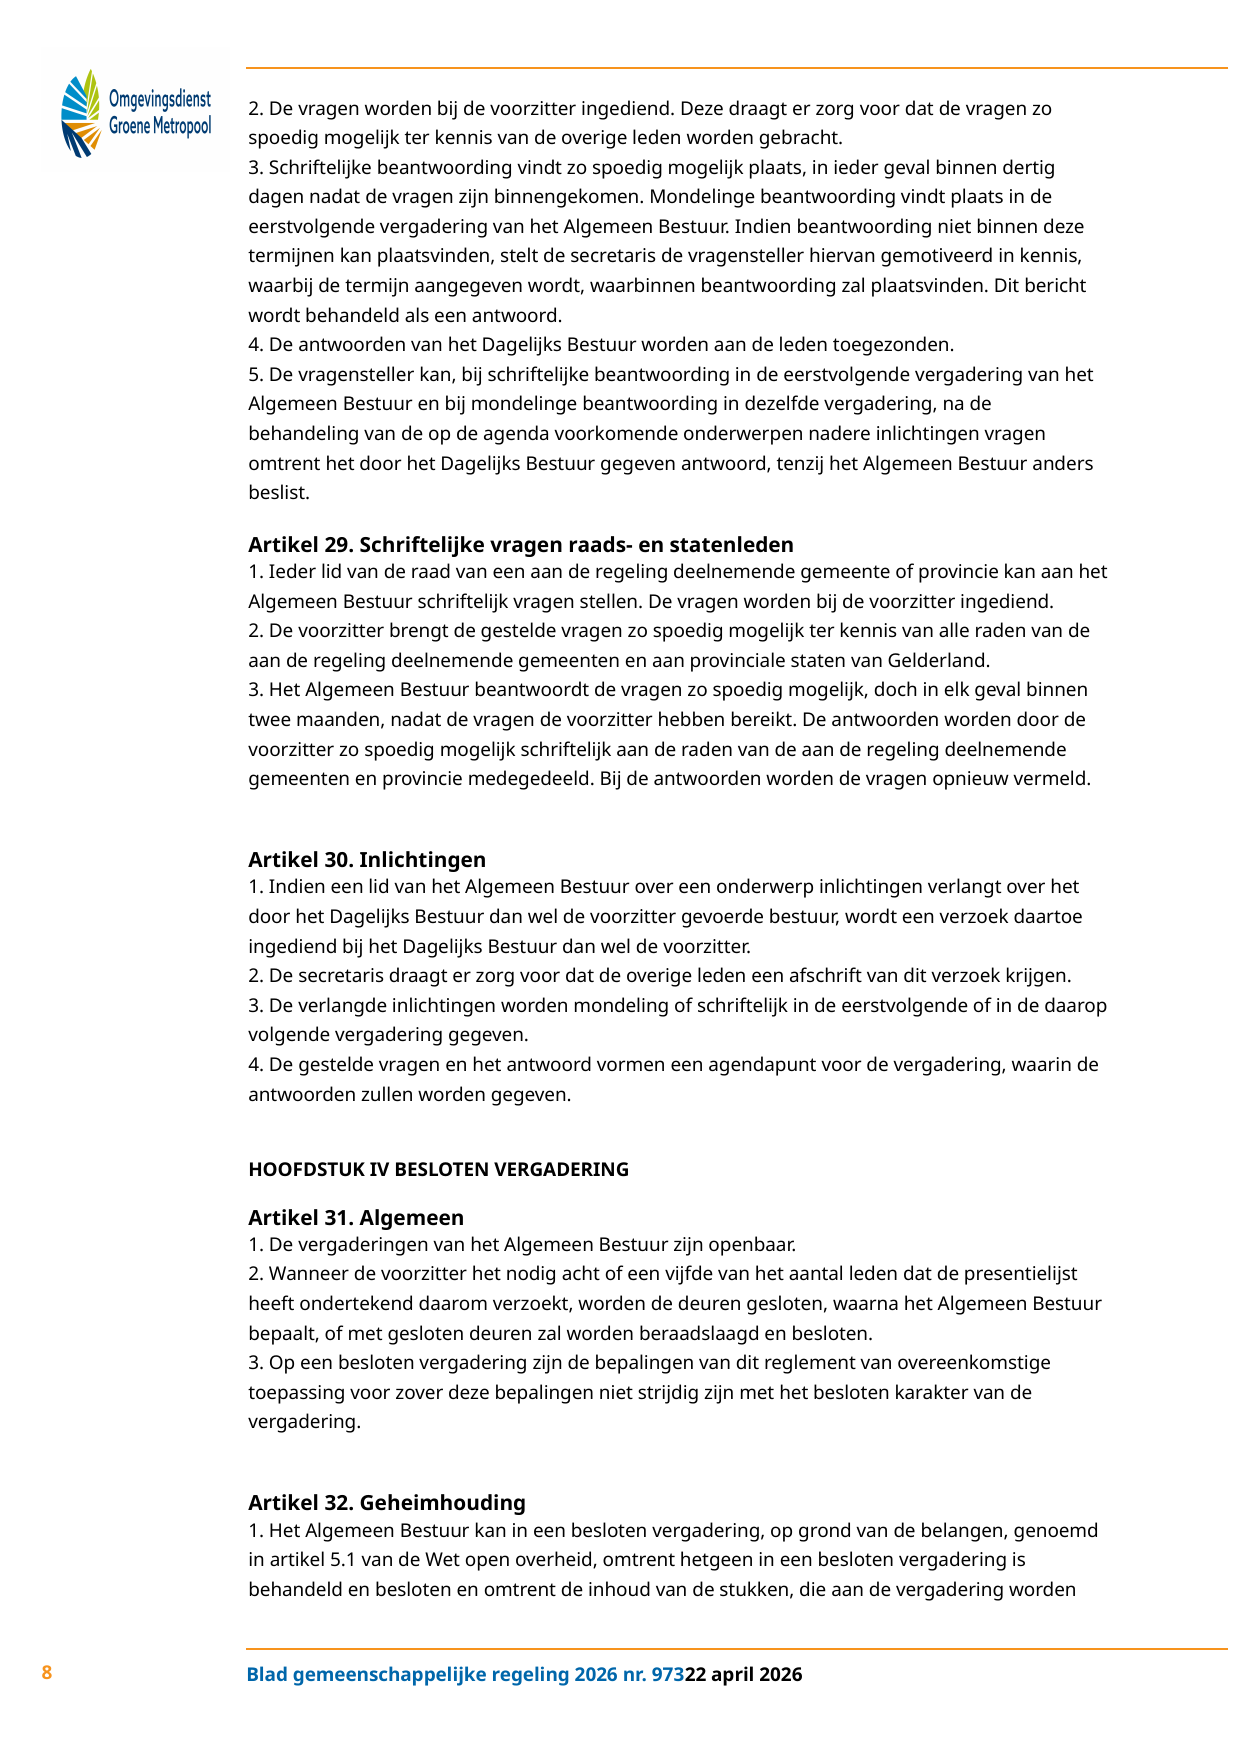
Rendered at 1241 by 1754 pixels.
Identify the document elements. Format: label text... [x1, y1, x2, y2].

text 1. Ieder lid van de raad van een aan de regeling deelnemende gemeente of provincie kan aan het [248, 558, 1152, 584]
text 3. Op een besloten vergadering zijn de bepalingen van dit reglement van overeenkomstige [248, 1349, 1152, 1375]
text 1. Het Algemeen Bestuur kan in een besloten vergadering, op grond van de belangen, genoemd [248, 1517, 1152, 1543]
text omtrent het door het Dagelijks Bestuur gegeven antwoord, tenzij het Algemeen Bestuur anders beslist. [248, 450, 1152, 505]
text HOOFDSTUK IV BESLOTEN VERGADERING [248, 1156, 1152, 1182]
text 4. De antwoorden van het Dagelijks Bestuur worden aan de leden toegezonden. [248, 331, 1152, 357]
text behandeld en besloten en omtrent de inhoud van de stukken, die aan de vergadering worden [248, 1576, 1152, 1602]
text volgende vergadering gegeven. [248, 1022, 1152, 1047]
text 4. De gestelde vragen en het antwoord vormen een agendapunt voor de vergadering, waarin de [248, 1051, 1152, 1077]
text in artikel 5.1 van de Wet open overheid, omtrent hetgeen in een besloten vergadering is [248, 1547, 1152, 1572]
text Artikel 29. Schriftelijke vragen raads- en statenleden [248, 530, 1152, 558]
text heeft ondertekend daarom verzoekt, worden de deuren gesloten, waarna het Algemeen Bestuur [248, 1290, 1152, 1316]
text termijnen kan plaatsvinden, stelt de secretaris de vragensteller hiervan gemotiveerd in kennis, [248, 243, 1152, 268]
text aan de regeling deelnemende gemeenten en aan provinciale staten van Gelderland. [248, 647, 1152, 673]
text 3. Het Algemeen Bestuur beantwoordt de vragen zo spoedig mogelijk, doch in elk geval binnen [248, 677, 1152, 702]
text ingediend bij het Dagelijks Bestuur dan wel de voorzitter. [248, 933, 1152, 959]
picture [41, 47, 231, 172]
text wordt behandeld als een antwoord. [248, 302, 1152, 328]
text dagen nadat de vragen zijn binnengekomen. Mondelinge beantwoording vindt plaats in de [248, 183, 1152, 209]
text antwoorden zullen worden gegeven. [248, 1081, 1152, 1107]
text 5. De vragensteller kan, bij schriftelijke beantwoording in de eerstvolgende vergadering van het [248, 361, 1152, 387]
text 1. De vergaderingen van het Algemeen Bestuur zijn openbaar. [248, 1231, 1152, 1257]
text eerstvolgende vergadering van het Algemeen Bestuur. Indien beantwoording niet binnen deze [248, 213, 1152, 239]
text 3. Schriftelijke beantwoording vindt zo spoedig mogelijk plaats, in ieder geval binnen dertig [248, 154, 1152, 180]
text gemeenten en provincie medegedeeld. Bij de antwoorden worden de vragen opnieuw vermeld. [248, 765, 1152, 791]
text bepaalt, of met gesloten deuren zal worden beraadslaagd en besloten. [248, 1320, 1152, 1346]
text waarbij de termijn aangegeven wordt, waarbinnen beantwoording zal plaatsvinden. Dit bericht [248, 272, 1152, 298]
text 2. De secretaris draagt er zorg voor dat de overige leden een afschrift van dit verzoek krijgen. [248, 962, 1152, 988]
text voorzitter zo spoedig mogelijk schriftelijk aan de raden van de aan de regeling deelnemende [248, 736, 1152, 761]
text vergadering. [248, 1408, 1152, 1434]
text 2. De voorzitter brengt de gestelde vragen zo spoedig mogelijk ter kennis van alle raden van de [248, 617, 1152, 643]
text Algemeen Bestuur schriftelijk vragen stellen. De vragen worden bij de voorzitter ingediend. [248, 588, 1152, 613]
text Artikel 32. Geheimhouding [248, 1488, 1152, 1517]
text 2. Wanneer de voorzitter het nodig acht of een vijfde van het aantal leden dat de presentielijst [248, 1261, 1152, 1286]
text Algemeen Bestuur en bij mondelinge beantwoording in dezelfde vergadering, na de [248, 391, 1152, 416]
text toepassing voor zover deze bepalingen niet strijdig zijn met het besloten karakter van de [248, 1379, 1152, 1405]
text 3. De verlangde inlichtingen worden mondeling of schriftelijk in de eerstvolgende of in de daarop [248, 992, 1152, 1018]
text Artikel 31. Algemeen [248, 1203, 1152, 1231]
text spoedig mogelijk ter kennis van de overige leden worden gebracht. [248, 124, 1152, 150]
text Artikel 30. Inlichtingen [248, 845, 1152, 874]
text behandeling van de op de agenda voorkomende onderwerpen nadere inlichtingen vragen [248, 420, 1152, 446]
text 1. Indien een lid van het Algemeen Bestuur over een onderwerp inlichtingen verlangt over het [248, 874, 1152, 899]
text door het Dagelijks Bestuur dan wel de voorzitter gevoerde bestuur, wordt een verzoek daartoe [248, 903, 1152, 929]
text twee maanden, nadat de vragen de voorzitter hebben bereikt. De antwoorden worden door de [248, 706, 1152, 732]
text 2. De vragen worden bij de voorzitter ingediend. Deze draagt er zorg voor dat de vragen zo [248, 95, 1152, 121]
